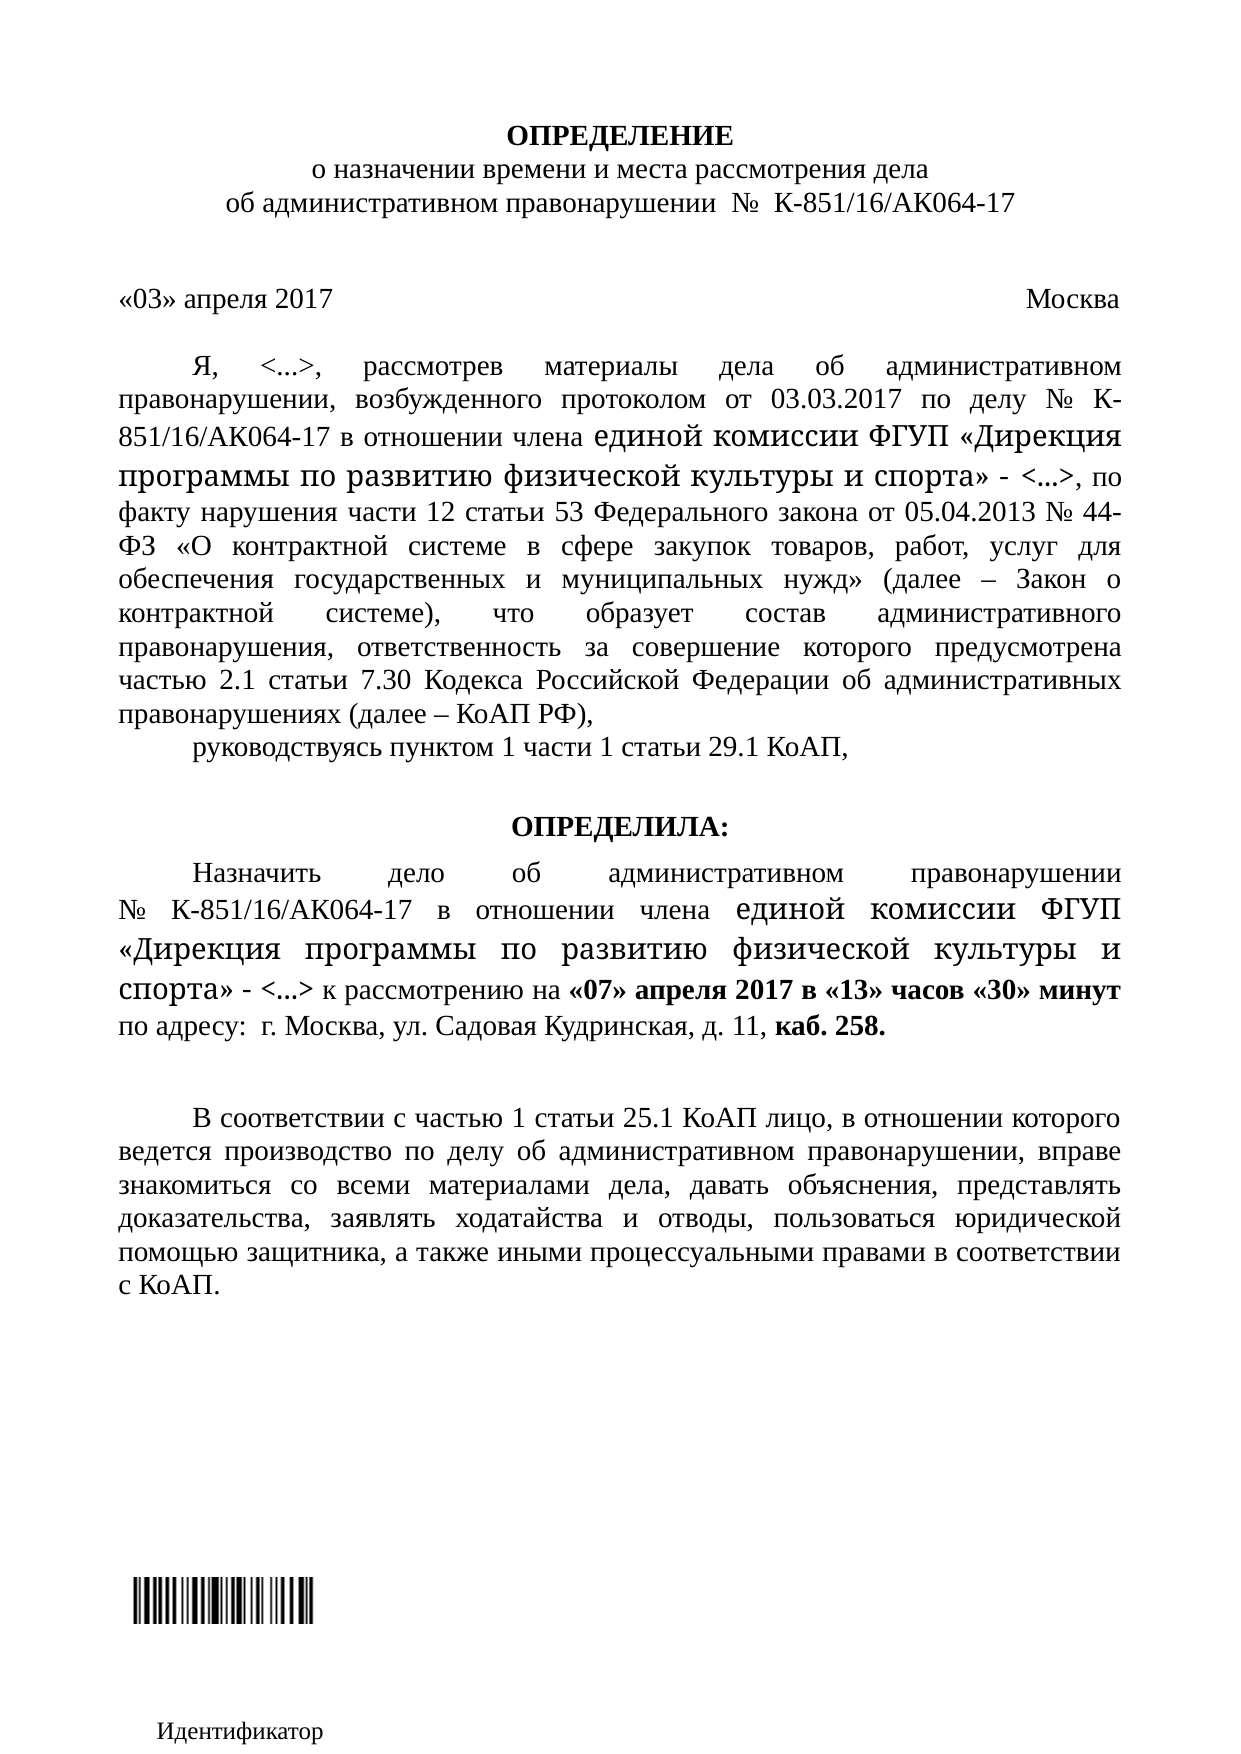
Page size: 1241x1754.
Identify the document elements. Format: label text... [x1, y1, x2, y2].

picture [118, 1577, 331, 1624]
text о назначении времени и места рассмотрения дела [118, 152, 1122, 185]
subtitle ОПРЕДЕЛЕНИЕ [118, 118, 1122, 152]
text Назначить дело об административном правонарушении № К-851/16/АК064-17 в отношении члена единой комиссии ФГУП «Дирекция программы по развитию физической культуры и спорта» - <...> к рассмотрению на «07» апреля 2017 в «13» часов «30» минут по адресу: г. Москва, ул. Садовая Кудринская, д. 11, каб. 258. [118, 855, 1122, 1041]
text об административном правонарушении № К-851/16/АК064-17 [118, 185, 1122, 219]
text Я, <...>, рассмотрев материалы дела об административном правонарушении, возбужденного протоколом от 03.03.2017 по делу № К-851/16/АК064-17 в отношении члена единой комиссии ФГУП «Дирекция программы по развитию физической культуры и спорта» - <...>, по факту нарушения части 12 статьи 53 Федерального закона от 05.04.2013 № 44-ФЗ «О контрактной системе в сфере закупок товаров, работ, услуг для обеспечения государственных и муниципальных нужд» (далее – Закон о контрактной системе), что образует состав административного правонарушения, ответственность за совершение которого предусмотрена частью 2.1 статьи 7.30 Кодекса Российской Федерации об административных правонарушениях (далее – КоАП РФ), [118, 348, 1122, 729]
text В соответствии с частью 1 статьи 25.1 КоАП лицо, в отношении которого ведется производство по делу об административном правонарушении, вправе знакомиться со всеми материалами дела, давать объяснения, представлять доказательства, заявлять ходатайства и отводы, пользоваться юридической помощью защитника, а также иными процессуальными правами в соответствии с КоАП. [118, 1100, 1122, 1301]
text ОПРЕДЕЛИЛА: [118, 809, 1122, 842]
text «03» апреля 2017 Москва [118, 281, 1122, 314]
text руководствуясь пунктом 1 части 1 статьи 29.1 КоАП, [118, 729, 1122, 763]
